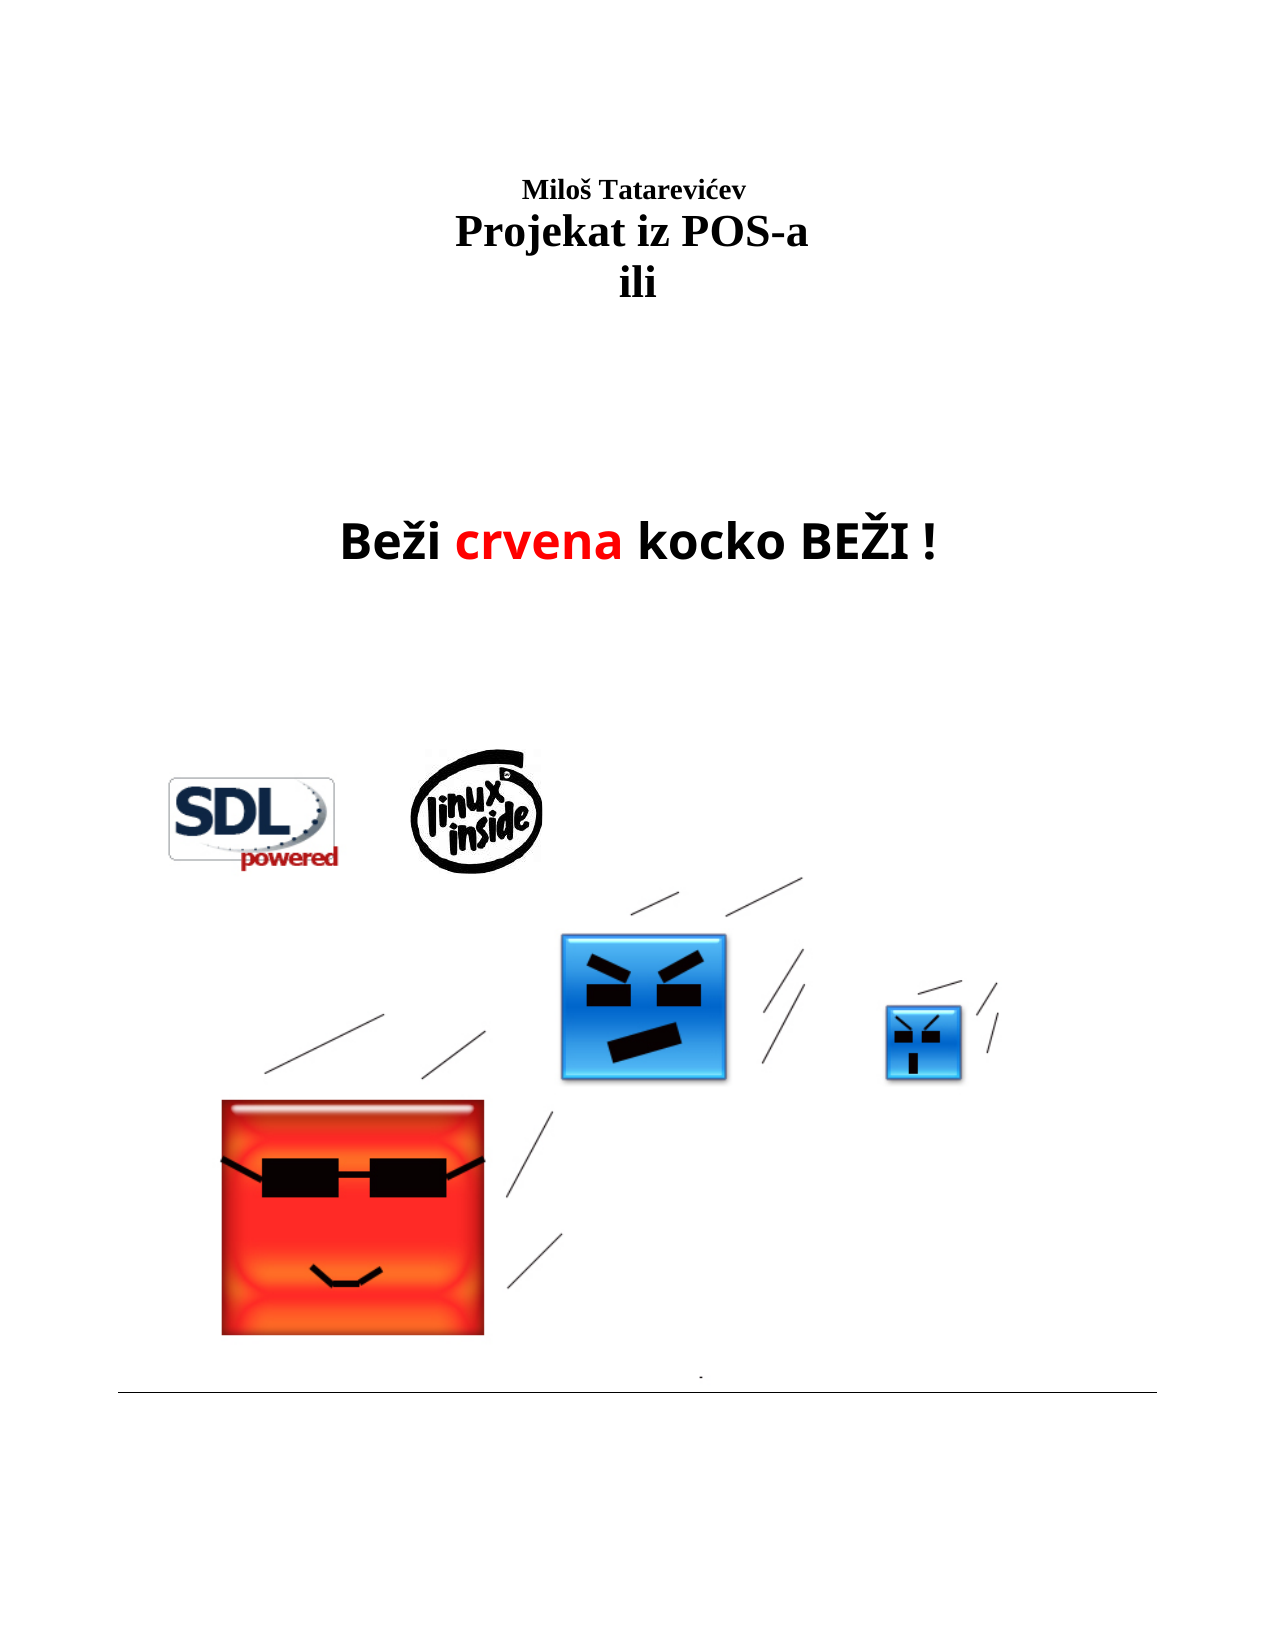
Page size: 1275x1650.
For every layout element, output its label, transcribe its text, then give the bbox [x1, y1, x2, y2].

picture [118, 710, 1157, 1392]
text Miloš Tatarevićev [118, 173, 1157, 206]
picture [118, 1393, 1157, 1490]
text ili [118, 257, 1157, 307]
text Beži crvena kocko BEŽI ! [118, 506, 1157, 574]
text Projekat iz POS-a [118, 206, 1157, 257]
